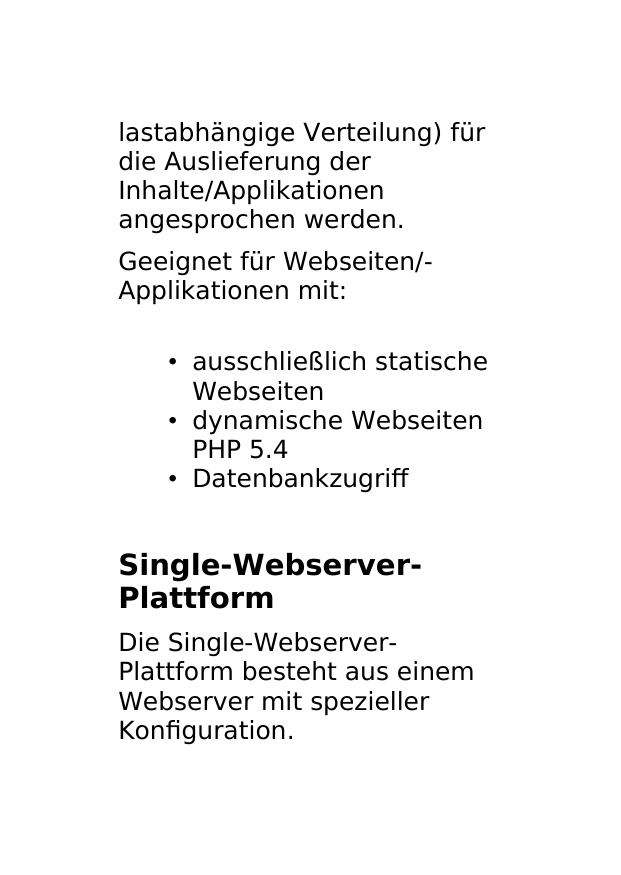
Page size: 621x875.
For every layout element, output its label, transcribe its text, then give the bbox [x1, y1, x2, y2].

list Datenbankzugriff [177, 464, 502, 493]
list ausschließlich statische Webseiten [177, 348, 502, 406]
list dynamische Webseiten PHP 5.4 [177, 406, 502, 464]
subtitle Single-Webserver-Plattform [118, 548, 502, 616]
text lastabhängige Verteilung) für die Auslieferung der Inhalte/Applikationen angesprochen werden. [118, 118, 502, 235]
text Geeignet für Webseiten/-Applikationen mit: [118, 247, 502, 306]
text Die Single-Webserver-Plattform besteht aus einem Webserver mit spezieller Konfiguration. [118, 628, 502, 745]
